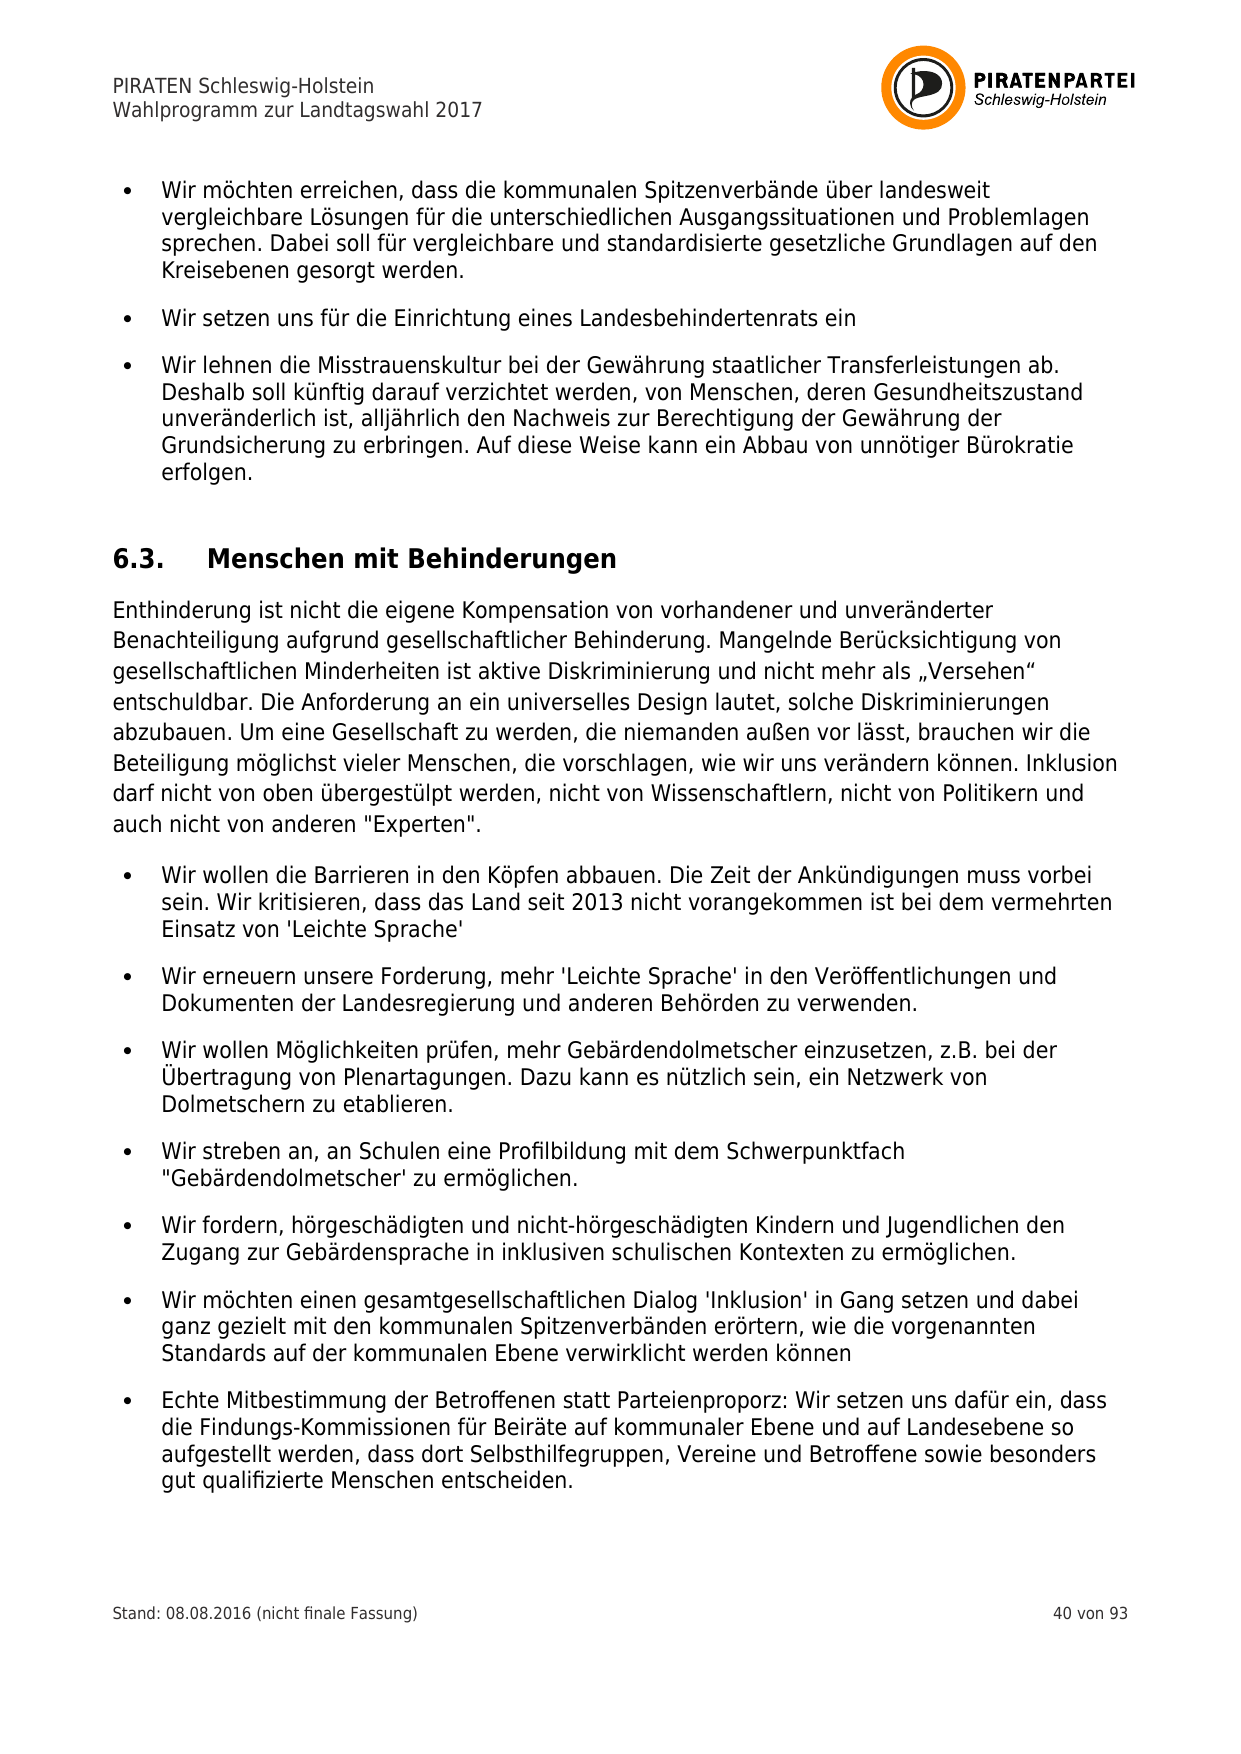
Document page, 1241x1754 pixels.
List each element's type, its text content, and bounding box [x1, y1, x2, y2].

list Wir fordern, hörgeschädigten und nicht-hörgeschädigten Kindern und Jugendlichen den Zugang zur Gebärdensprache in inklusiven schulischen Kontexten zu ermöglichen. [124, 1213, 1128, 1266]
list Wir setzen uns für die Einrichtung eines Landesbehindertenrats ein [124, 305, 1128, 331]
list Menschen mit Behinderungen [112, 544, 1128, 575]
list Wir erneuern unsere Forderung, mehr 'Leichte Sprache' in den Veröffentlichungen und Dokumenten der Landesregierung und anderen Behörden zu verwenden. [124, 963, 1128, 1017]
list Wir möchten einen gesamtgesellschaftlichen Dialog 'Inklusion' in Gang setzen und dabei ganz gezielt mit den kommunalen Spitzenverbänden erörtern, wie die vorgenannten Standards auf der kommunalen Ebene verwirklicht werden können [124, 1287, 1128, 1367]
list Wir lehnen die Misstrauenskultur bei der Gewährung staatlicher Transferleistungen ab. Deshalb soll künftig darauf verzichtet werden, von Menschen, deren Gesundheitszustand unveränderlich ist, alljährlich den Nachweis zur Berechtigung der Gewährung der Grundsicherung zu erbringen. Auf diese Weise kann ein Abbau von unnötiger Bürokratie erfolgen. [124, 352, 1128, 486]
list Wir möchten erreichen, dass die kommunalen Spitzenverbände über landesweit vergleichbare Lösungen für die unterschiedlichen Ausgangssituationen und Problemlagen sprechen. Dabei soll für vergleichbare und standardisierte gesetzliche Grundlagen auf den Kreisebenen gesorgt werden. [124, 177, 1128, 284]
list Wir wollen die Barrieren in den Köpfen abbauen. Die Zeit der Ankündigungen muss vorbei sein. Wir kritisieren, dass das Land seit 2013 nicht vorangekommen ist bei dem vermehrten Einsatz von 'Leichte Sprache' [124, 863, 1128, 943]
list Wir streben an, an Schulen eine Profilbildung mit dem Schwerpunktfach "Gebärdendolmetscher' zu ermöglichen. [124, 1138, 1128, 1192]
text Enthinderung ist nicht die eigene Kompensation von vorhandener und unveränderter Benachteiligung aufgrund gesellschaftlicher Behinderung. Mangelnde Berücksichtigung von gesellschaftlichen Minderheiten ist aktive Diskriminierung und nicht mehr als „Versehen“ entschuldbar. Die Anforderung an ein universelles Design lautet, solche Diskriminierungen abzubauen. Um eine Gesellschaft zu werden, die niemanden außen vor lässt, brauchen wir die Beteiligung möglichst vieler Menschen, die vorschlagen, wie wir uns verändern können. Inklusion darf nicht von oben übergestülpt werden, nicht von Wissenschaftlern, nicht von Politikern und auch nicht von anderen "Experten". [112, 597, 1128, 838]
list Echte Mitbestimmung der Betroffenen statt Parteienproporz: Wir setzen uns dafür ein, dass die Findungs-Kommissionen für Beiräte auf kommunaler Ebene und auf Landesebene so aufgestellt werden, dass dort Selbsthilfegruppen, Vereine und Betroffene sowie besonders gut qualifizierte Menschen entscheiden. [124, 1388, 1128, 1494]
list Wir wollen Möglichkeiten prüfen, mehr Gebärdendolmetscher einzusetzen, z.B. bei der Übertragung von Plenartagungen. Dazu kann es nützlich sein, ein Netzwerk von Dolmetschern zu etablieren. [124, 1038, 1128, 1118]
